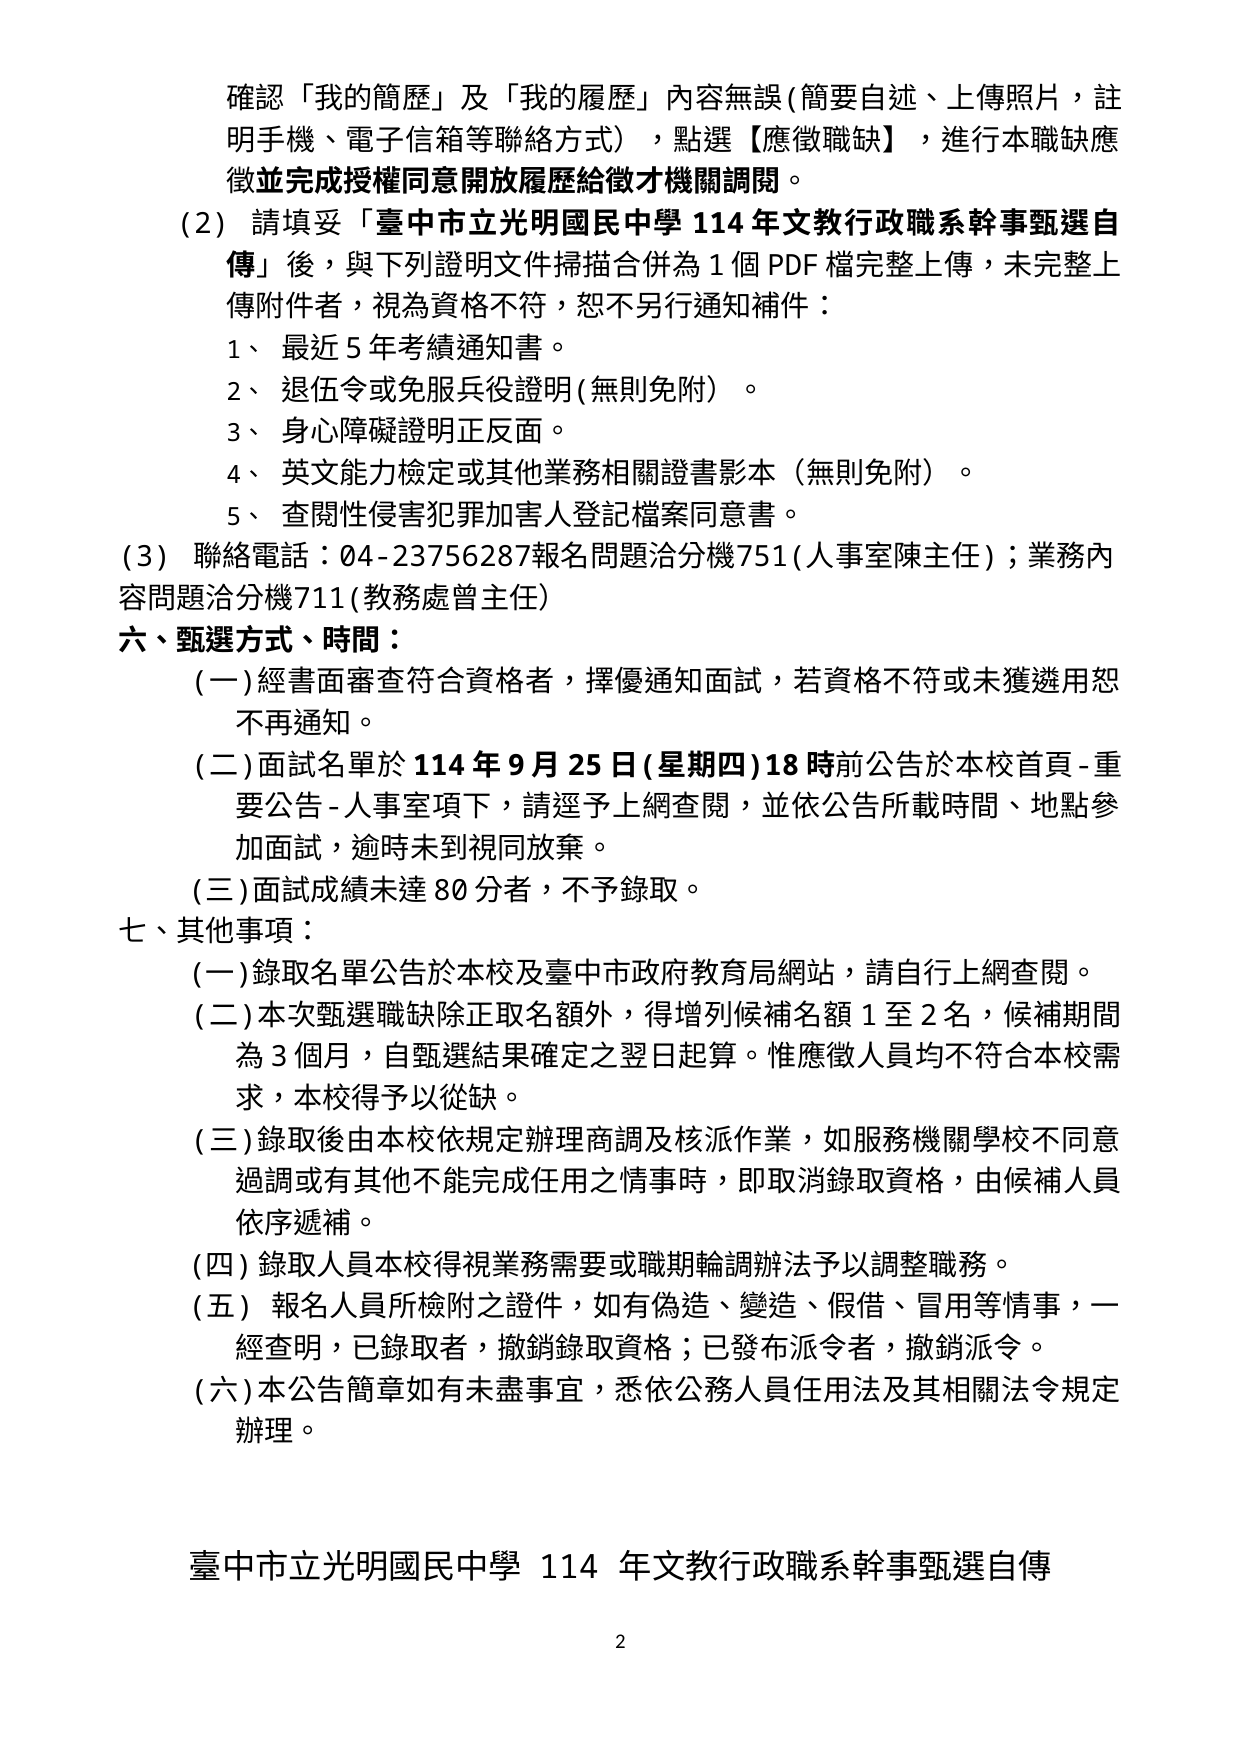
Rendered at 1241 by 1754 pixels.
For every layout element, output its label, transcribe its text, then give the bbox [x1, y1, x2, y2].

list 退伍令或免服兵役證明(無則免附）。 [226, 367, 1122, 408]
text (二)面試名單於114年9月25日(星期四)18時前公告於本校首頁-重要公告-人事室項下，請逕予上網查閱，並依公告所載時間、地點參加面試，逾時未到視同放棄。 [118, 742, 1122, 867]
text (六)本公告簡章如有未盡事宜，悉依公務人員任用法及其相關法令規定辦理。 [118, 1367, 1122, 1450]
list 聯絡電話：04-23756287報名問題洽分機751(人事室陳主任)；業務內容問題洽分機711(教務處曾主任） [118, 533, 1137, 617]
text (一)錄取名單公告於本校及臺中市政府教育局網站，請自行上網查閱。 [118, 950, 1122, 992]
list 身心障礙證明正反面。 [226, 408, 1122, 450]
list 查閱性侵害犯罪加害人登記檔案同意書。 [226, 492, 1122, 533]
text (四) 錄取人員本校得視業務需要或職期輪調辦法予以調整職務。 [118, 1242, 1122, 1283]
text 臺中市立光明國民中學 114 年文教行政職系幹事甄選自傳 [118, 1542, 1122, 1587]
text (五) 報名人員所檢附之證件，如有偽造、變造、假借、冒用等情事，一經查明，已錄取者，撤銷錄取資格；已發布派令者，撤銷派令。 [118, 1283, 1122, 1367]
text (一)經書面審查符合資格者，擇優通知面試，若資格不符或未獲遴用恕不再通知。 [118, 658, 1122, 742]
list 請於114年9月18日(星期四)前至行政院人事行政總處「事求人機關徵才系統」本職缺公告點選「我要應徵」，連結至職缺應徵系統，確認「我的簡歷」及「我的履歷」內容無誤(簡要自述、上傳照片，註明手機、電子信箱等聯絡方式），點選【應徵職缺】，進行本職缺應徵並完成授權同意開放履歷給徵才機關調閱。 [176, 75, 1122, 200]
list 英文能力檢定或其他業務相關證書影本（無則免附）。 [226, 450, 1122, 492]
text (三)面試成績未達80分者，不予錄取。 [118, 867, 1122, 908]
text 六、甄選方式、時間： [118, 617, 1122, 658]
text 七、其他事項： [118, 908, 1122, 950]
list 最近5年考績通知書。 [226, 325, 1122, 367]
list 請填妥「臺中市立光明國民中學114年文教行政職系幹事甄選自傳」後，與下列證明文件掃描合併為1個PDF檔完整上傳，未完整上傳附件者，視為資格不符，恕不另行通知補件： [176, 200, 1122, 325]
text (三)錄取後由本校依規定辦理商調及核派作業，如服務機關學校不同意過調或有其他不能完成任用之情事時，即取消錄取資格，由候補人員依序遞補。 [118, 1117, 1122, 1242]
text (二)本次甄選職缺除正取名額外，得增列候補名額1至2名，候補期間為3個月，自甄選結果確定之翌日起算。惟應徵人員均不符合本校需求，本校得予以從缺。 [118, 992, 1122, 1117]
